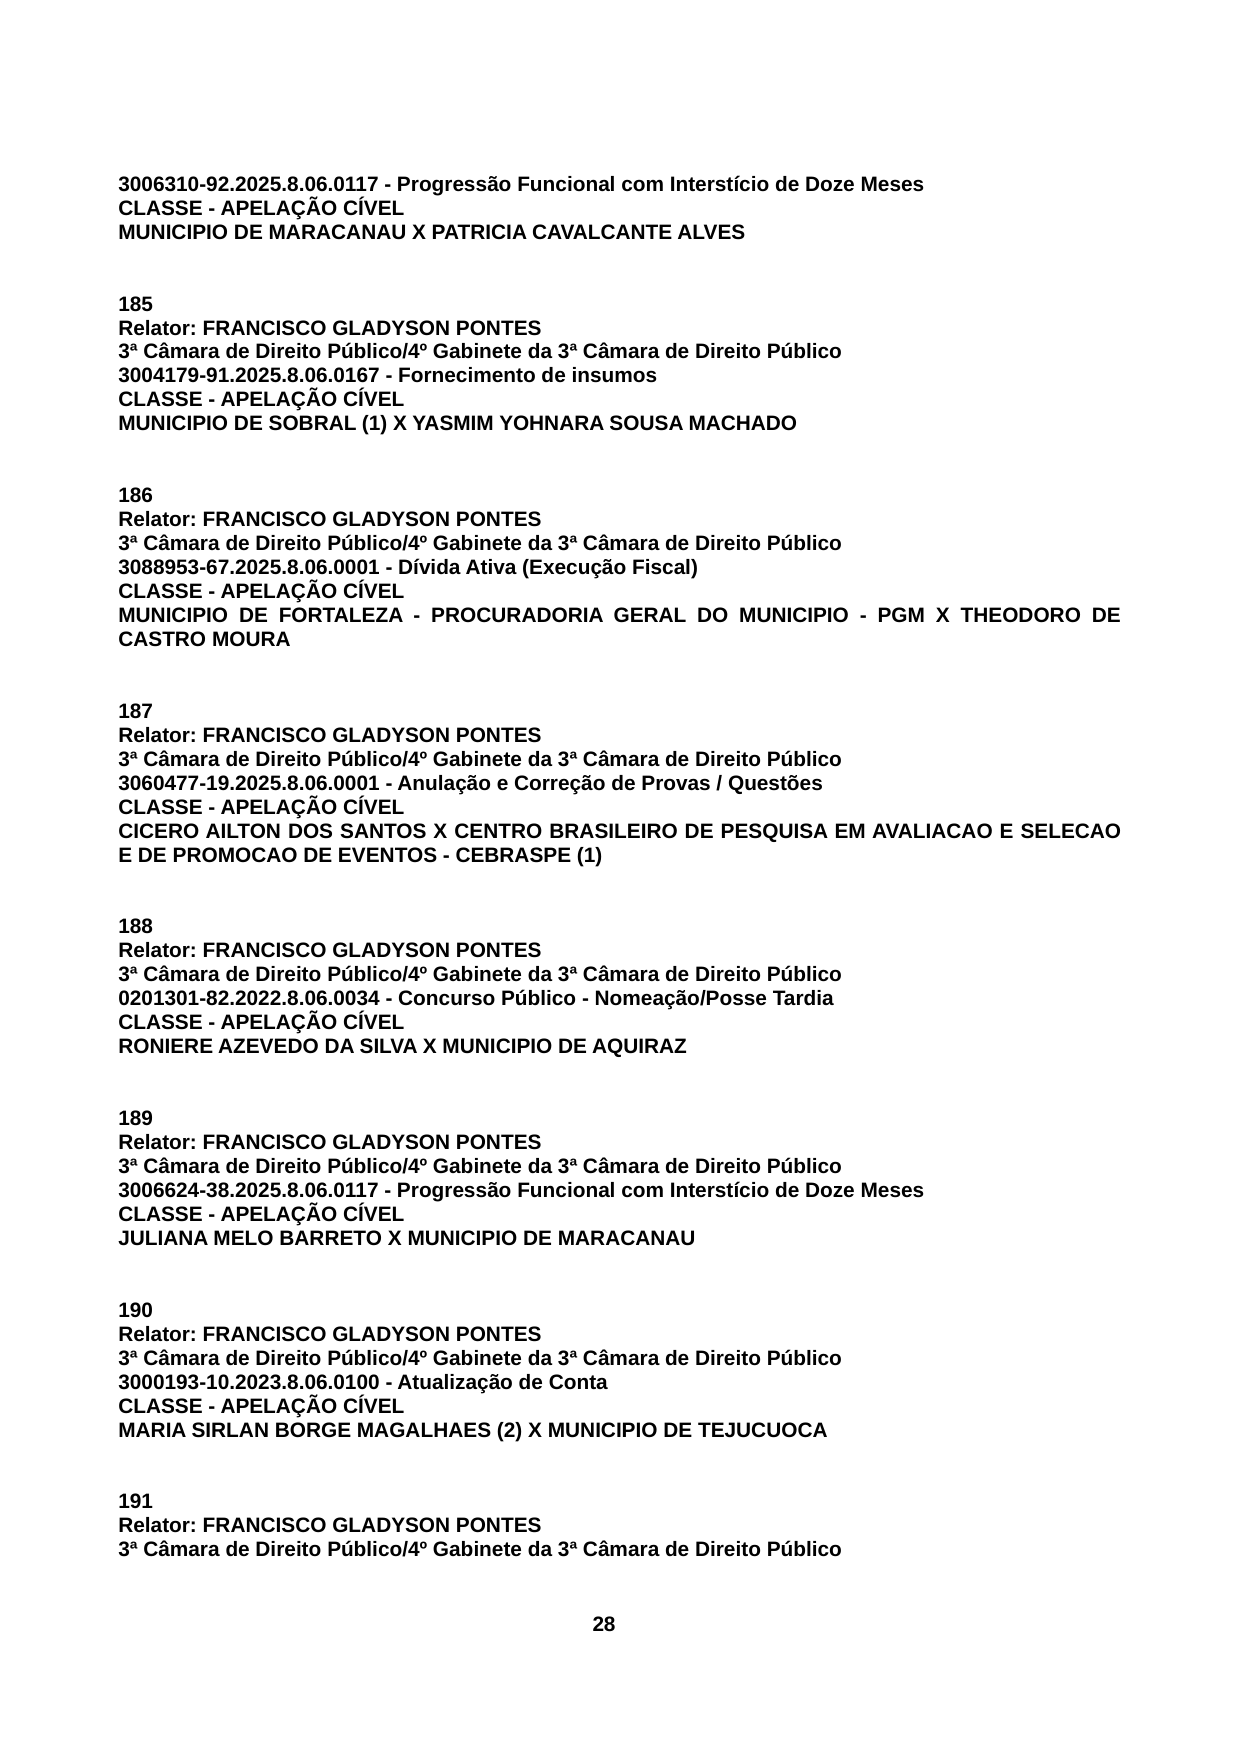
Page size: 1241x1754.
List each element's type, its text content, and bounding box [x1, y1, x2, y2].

text 3ª Câmara de Direito Público/4º Gabinete da 3ª Câmara de Direito Público [118, 1537, 1122, 1561]
text 188 [118, 914, 1122, 938]
text CLASSE - APELAÇÃO CÍVEL [118, 1010, 1122, 1034]
text 3060477-19.2025.8.06.0001 - Anulação e Correção de Provas / Questões [118, 771, 1122, 794]
text Relator: FRANCISCO GLADYSON PONTES [118, 315, 1122, 339]
text 3088953-67.2025.8.06.0001 - Dívida Ativa (Execução Fiscal) [118, 555, 1122, 579]
text 185 [118, 291, 1122, 315]
text 187 [118, 699, 1122, 723]
text JULIANA MELO BARRETO X MUNICIPIO DE MARACANAU [118, 1226, 1122, 1250]
text CLASSE - APELAÇÃO CÍVEL [118, 196, 1122, 219]
text 191 [118, 1489, 1122, 1513]
text 189 [118, 1106, 1122, 1130]
text 3000193-10.2023.8.06.0100 - Atualização de Conta [118, 1369, 1122, 1393]
text Relator: FRANCISCO GLADYSON PONTES [118, 723, 1122, 747]
text RONIERE AZEVEDO DA SILVA X MUNICIPIO DE AQUIRAZ [118, 1034, 1122, 1058]
text CLASSE - APELAÇÃO CÍVEL [118, 387, 1122, 411]
text MUNICIPIO DE SOBRAL (1) X YASMIM YOHNARA SOUSA MACHADO [118, 411, 1122, 435]
text 3006310-92.2025.8.06.0117 - Progressão Funcional com Interstício de Doze Meses [118, 172, 1122, 196]
text 186 [118, 483, 1122, 507]
text MUNICIPIO DE MARACANAU X PATRICIA CAVALCANTE ALVES [118, 219, 1122, 243]
text Relator: FRANCISCO GLADYSON PONTES [118, 507, 1122, 531]
text 3ª Câmara de Direito Público/4º Gabinete da 3ª Câmara de Direito Público [118, 339, 1122, 363]
text 190 [118, 1298, 1122, 1322]
text Relator: FRANCISCO GLADYSON PONTES [118, 1130, 1122, 1154]
text CLASSE - APELAÇÃO CÍVEL [118, 1202, 1122, 1226]
text MARIA SIRLAN BORGE MAGALHAES (2) X MUNICIPIO DE TEJUCUOCA [118, 1417, 1122, 1441]
text CLASSE - APELAÇÃO CÍVEL [118, 1393, 1122, 1417]
text 0201301-82.2022.8.06.0034 - Concurso Público - Nomeação/Posse Tardia [118, 986, 1122, 1010]
text Relator: FRANCISCO GLADYSON PONTES [118, 1513, 1122, 1537]
text 3ª Câmara de Direito Público/4º Gabinete da 3ª Câmara de Direito Público [118, 747, 1122, 771]
text CICERO AILTON DOS SANTOS X CENTRO BRASILEIRO DE PESQUISA EM AVALIACAO E SELECAO E DE PROMOCAO DE EVENTOS - CEBRASPE (1) [118, 818, 1122, 866]
text Relator: FRANCISCO GLADYSON PONTES [118, 1322, 1122, 1346]
text 3004179-91.2025.8.06.0167 - Fornecimento de insumos [118, 363, 1122, 387]
text CLASSE - APELAÇÃO CÍVEL [118, 579, 1122, 603]
text Relator: FRANCISCO GLADYSON PONTES [118, 938, 1122, 962]
text 3ª Câmara de Direito Público/4º Gabinete da 3ª Câmara de Direito Público [118, 1154, 1122, 1178]
text 3006624-38.2025.8.06.0117 - Progressão Funcional com Interstício de Doze Meses [118, 1178, 1122, 1202]
text 3ª Câmara de Direito Público/4º Gabinete da 3ª Câmara de Direito Público [118, 1346, 1122, 1369]
text MUNICIPIO DE FORTALEZA - PROCURADORIA GERAL DO MUNICIPIO - PGM X THEODORO DE CASTRO MOURA [118, 603, 1122, 651]
text CLASSE - APELAÇÃO CÍVEL [118, 794, 1122, 818]
text 3ª Câmara de Direito Público/4º Gabinete da 3ª Câmara de Direito Público [118, 531, 1122, 555]
text 3ª Câmara de Direito Público/4º Gabinete da 3ª Câmara de Direito Público [118, 962, 1122, 986]
